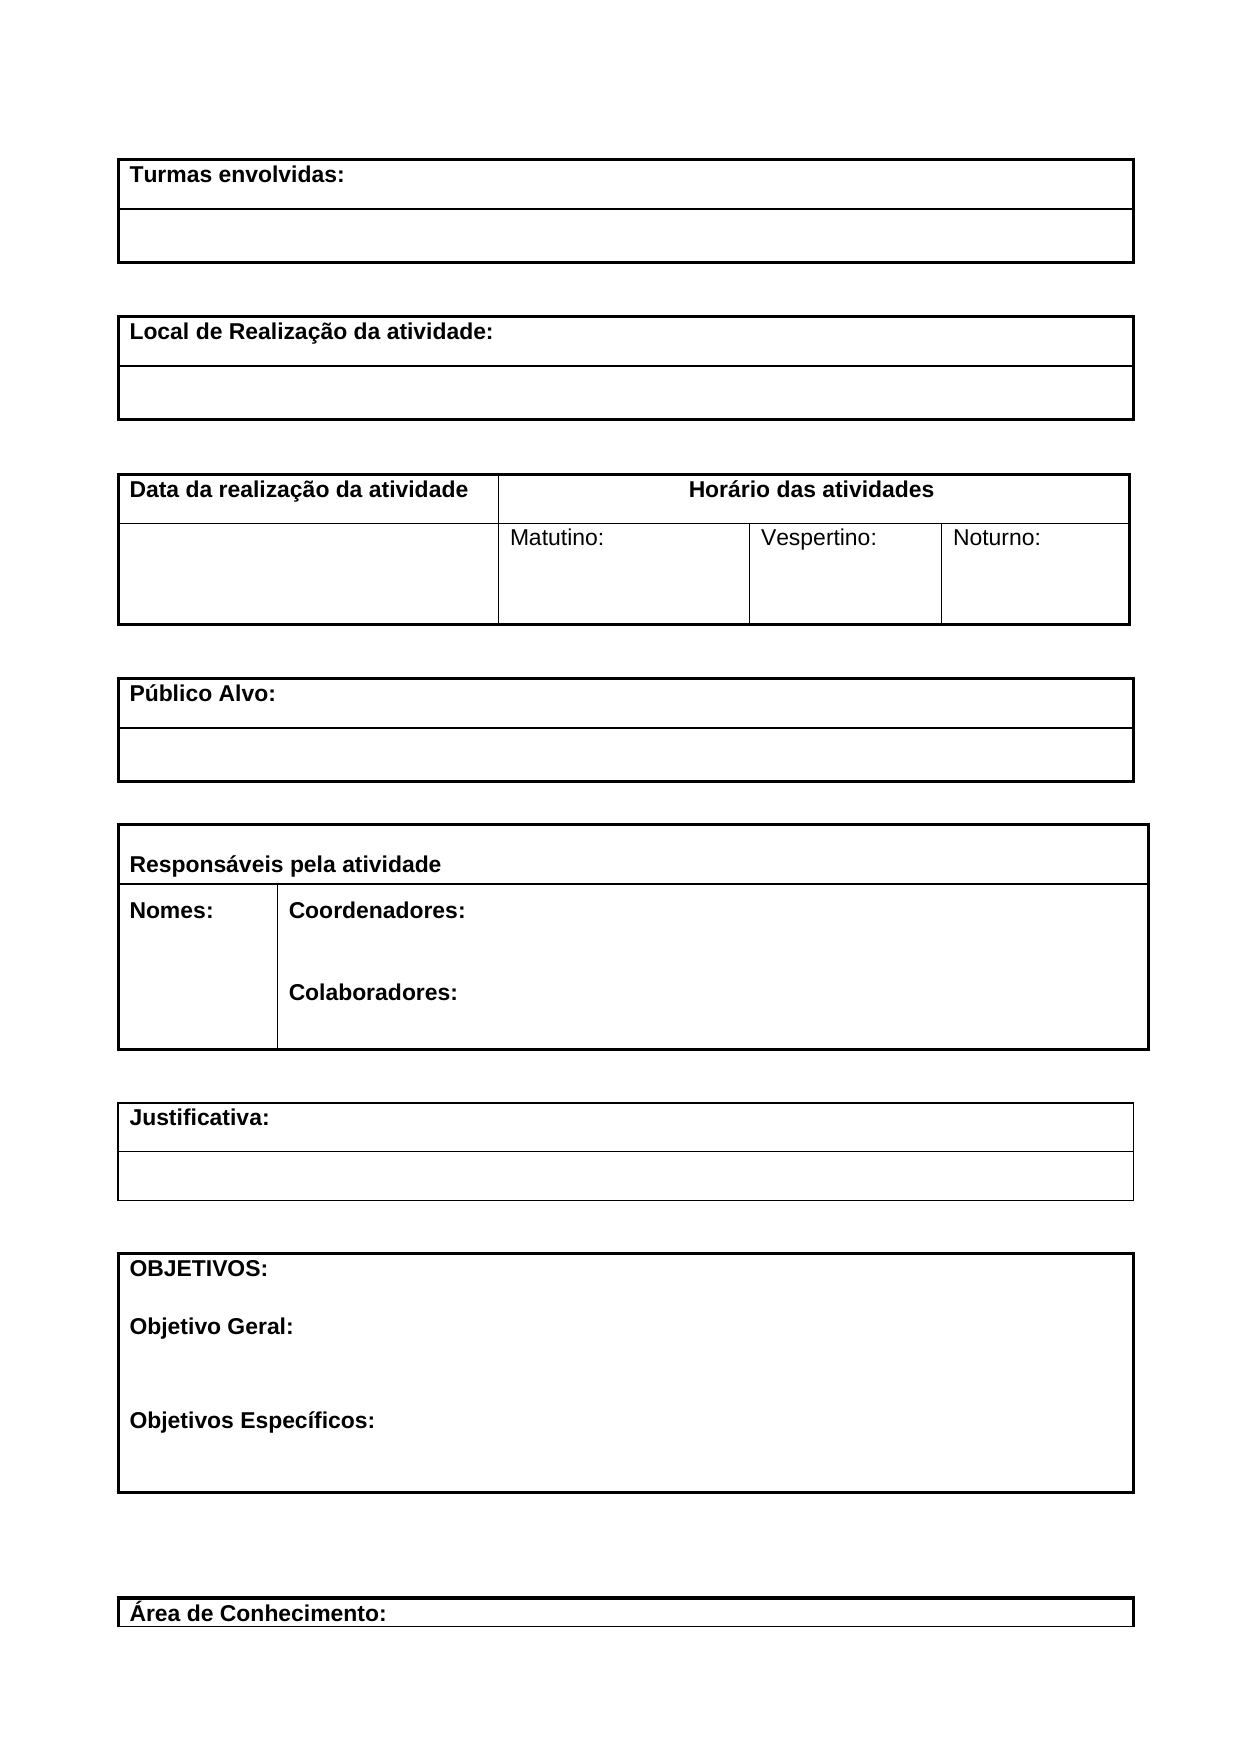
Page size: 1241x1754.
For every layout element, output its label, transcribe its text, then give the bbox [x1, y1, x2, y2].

table_header Área de Conhecimento: [120, 1600, 1132, 1626]
table_cell Nomes: [120, 885, 277, 1048]
table_header Responsáveis pela atividade [120, 826, 1147, 883]
table_header Justificativa: [119, 1104, 1133, 1151]
table_cell Objetivo Geral: Objetivos Específicos: [120, 1303, 1132, 1491]
table_cell Noturno: [942, 524, 1128, 622]
table_cell Coordenadores: Colaboradores: [278, 885, 1147, 1048]
table_cell Matutino: [499, 524, 749, 622]
table_header Turmas envolvidas: [120, 161, 1132, 208]
table_cell [119, 1152, 1133, 1199]
table_cell Vespertino: [750, 524, 941, 622]
table_cell [120, 524, 498, 622]
table_header Público Alvo: [120, 680, 1132, 727]
table_header OBJETIVOS: [120, 1255, 1132, 1302]
table_header Local de Realização da atividade: [120, 318, 1132, 365]
table_header Data da realização da atividade [120, 476, 498, 523]
table_cell [120, 210, 1132, 261]
table_header Horário das atividades [499, 476, 1128, 523]
table_cell [120, 729, 1132, 780]
table_cell [120, 367, 1132, 418]
